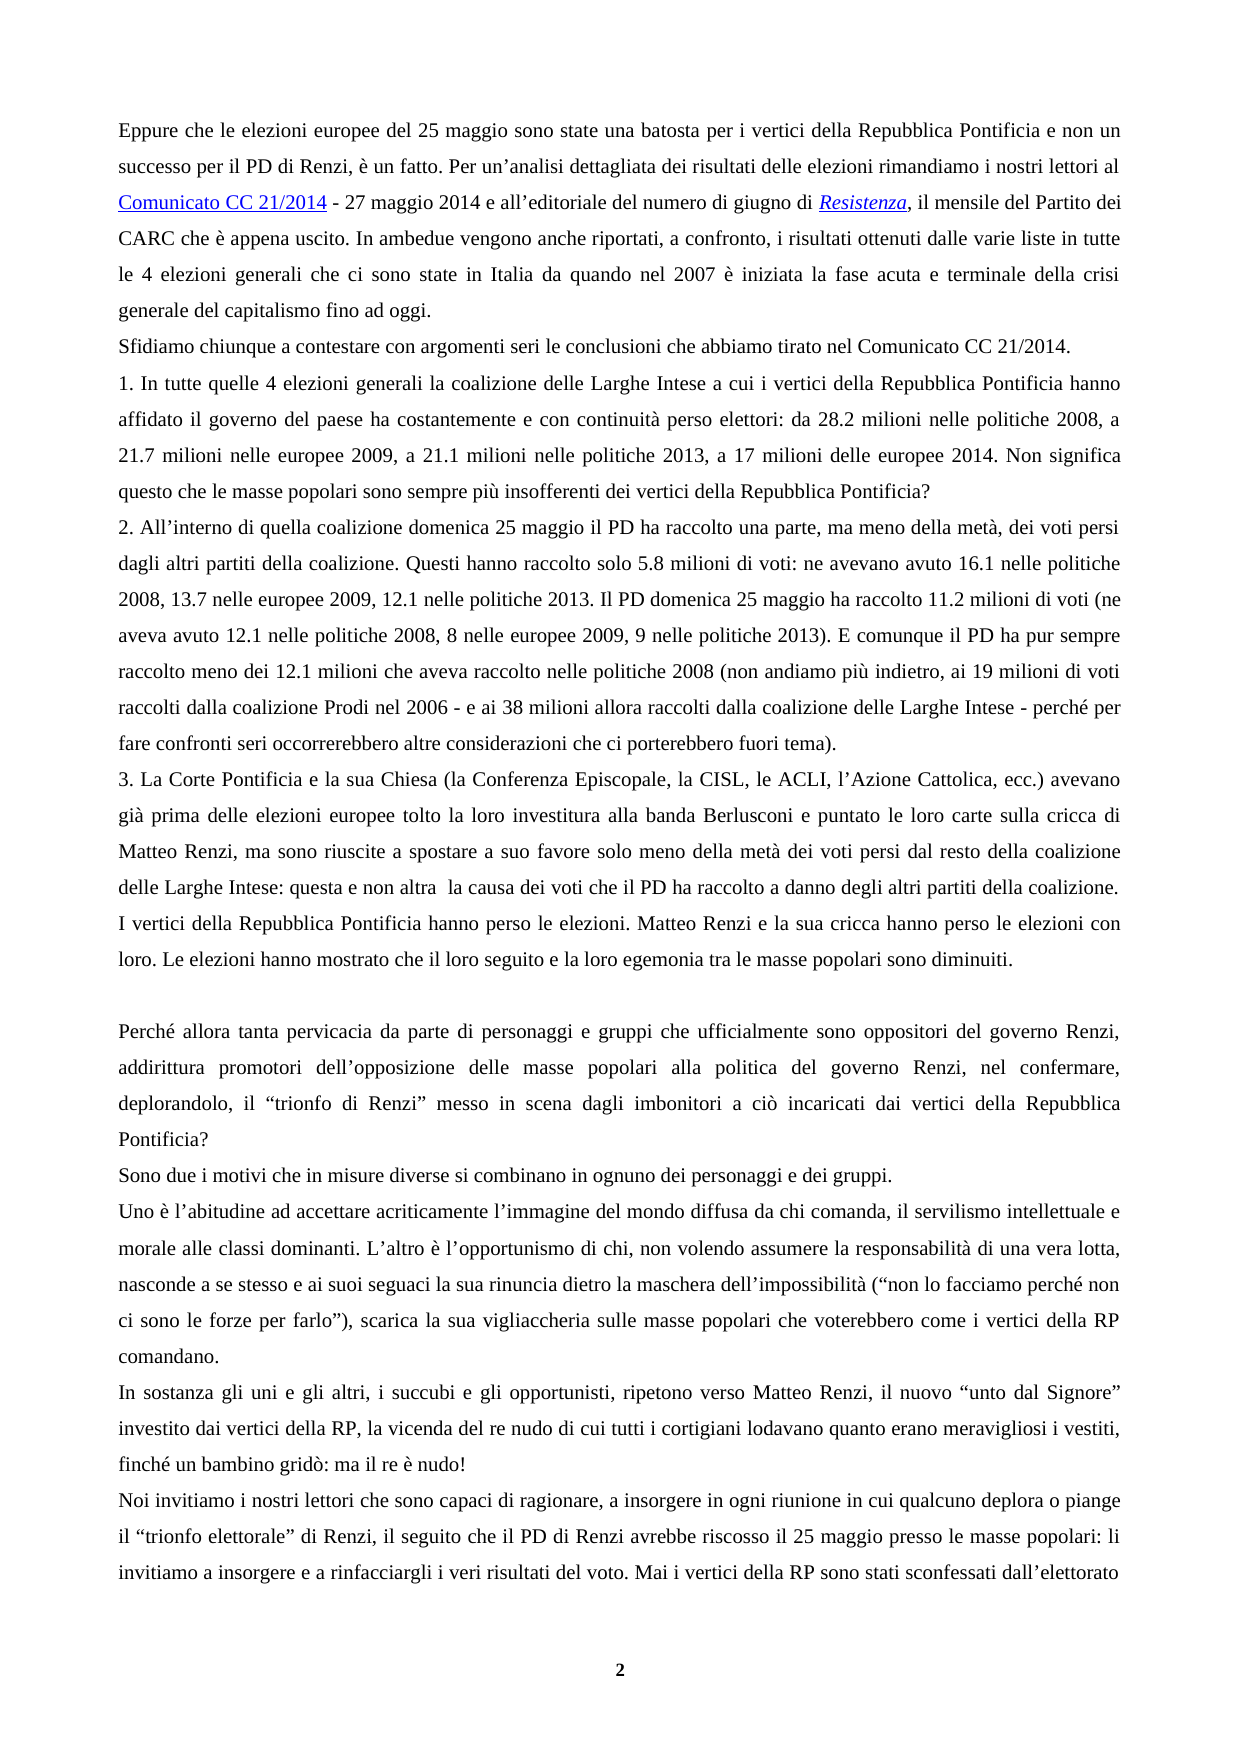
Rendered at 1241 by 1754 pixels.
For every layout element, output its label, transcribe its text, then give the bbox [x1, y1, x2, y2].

text Sfidiamo chiunque a contestare con argomenti seri le conclusioni che abbiamo tirato nel Comunicato CC 21/2014. [118, 334, 1122, 358]
text 3. La Corte Pontificia e la sua Chiesa (la Conferenza Episcopale, la CISL, le ACLI, l’Azione Cattolica, ecc.) avevano già prima delle elezioni europee tolto la loro investitura alla banda Berlusconi e puntato le loro carte sulla cricca di Matteo Renzi, ma sono riuscite a spostare a suo favore solo meno della metà dei voti persi dal resto della coalizione delle Larghe Intese: questa e non altra la causa dei voti che il PD ha raccolto a danno degli altri partiti della coalizione. I vertici della Repubblica Pontificia hanno perso le elezioni. Matteo Renzi e la sua cricca hanno perso le elezioni con loro. Le elezioni hanno mostrato che il loro seguito e la loro egemonia tra le masse popolari sono diminuiti. [118, 767, 1122, 971]
text Noi invitiamo i nostri lettori che sono capaci di ragionare, a insorgere in ogni riunione in cui qualcuno deplora o piange il “trionfo elettorale” di Renzi, il seguito che il PD di Renzi avrebbe riscosso il 25 maggio presso le masse popolari: li invitiamo a insorgere e a rinfacciargli i veri risultati del voto. Mai i vertici della RP sono stati sconfessati dall’elettorato [118, 1488, 1122, 1584]
text In sostanza gli uni e gli altri, i succubi e gli opportunisti, ripetono verso Matteo Renzi, il nuovo “unto dal Signore” investito dai vertici della RP, la vicenda del re nudo di cui tutti i cortigiani lodavano quanto erano meravigliosi i vestiti, finché un bambino gridò: ma il re è nudo! [118, 1379, 1122, 1476]
text Uno è l’abitudine ad accettare acriticamente l’immagine del mondo diffusa da chi comanda, il servilismo intellettuale e morale alle classi dominanti. L’altro è l’opportunismo di chi, non volendo assumere la responsabilità di una vera lotta, nasconde a se stesso e ai suoi seguaci la sua rinuncia dietro la maschera dell’impossibilità (“non lo facciamo perché non ci sono le forze per farlo”), scarica la sua vigliaccheria sulle masse popolari che voterebbero come i vertici della RP comandano. [118, 1199, 1122, 1368]
text Eppure che le elezioni europee del 25 maggio sono state una batosta per i vertici della Repubblica Pontificia e non un successo per il PD di Renzi, è un fatto. Per un’analisi dettagliata dei risultati delle elezioni rimandiamo i nostri lettori al Comunicato CC 21/2014 - 27 maggio 2014 e all’editoriale del numero di giugno di Resistenza, il mensile del Partito dei CARC che è appena uscito. In ambedue vengono anche riportati, a confronto, i risultati ottenuti dalle varie liste in tutte le 4 elezioni generali che ci sono state in Italia da quando nel 2007 è iniziata la fase acuta e terminale della crisi generale del capitalismo fino ad oggi. [118, 118, 1122, 322]
text Sono due i motivi che in misure diverse si combinano in ognuno dei personaggi e dei gruppi. [118, 1163, 1122, 1187]
text 1. In tutte quelle 4 elezioni generali la coalizione delle Larghe Intese a cui i vertici della Repubblica Pontificia hanno affidato il governo del paese ha costantemente e con continuità perso elettori: da 28.2 milioni nelle politiche 2008, a 21.7 milioni nelle europee 2009, a 21.1 milioni nelle politiche 2013, a 17 milioni delle europee 2014. Non significa questo che le masse popolari sono sempre più insofferenti dei vertici della Repubblica Pontificia? [118, 370, 1122, 503]
text 2. All’interno di quella coalizione domenica 25 maggio il PD ha raccolto una parte, ma meno della metà, dei voti persi dagli altri partiti della coalizione. Questi hanno raccolto solo 5.8 milioni di voti: ne avevano avuto 16.1 nelle politiche 2008, 13.7 nelle europee 2009, 12.1 nelle politiche 2013. Il PD domenica 25 maggio ha raccolto 11.2 milioni di voti (ne aveva avuto 12.1 nelle politiche 2008, 8 nelle europee 2009, 9 nelle politiche 2013). E comunque il PD ha pur sempre raccolto meno dei 12.1 milioni che aveva raccolto nelle politiche 2008 (non andiamo più indietro, ai 19 milioni di voti raccolti dalla coalizione Prodi nel 2006 - e ai 38 milioni allora raccolti dalla coalizione delle Larghe Intese - perché per fare confronti seri occorrerebbero altre considerazioni che ci porterebbero fuori tema). [118, 514, 1122, 755]
text Perché allora tanta pervicacia da parte di personaggi e gruppi che ufficialmente sono oppositori del governo Renzi, addirittura promotori dell’opposizione delle masse popolari alla politica del governo Renzi, nel confermare, deplorandolo, il “trionfo di Renzi” messo in scena dagli imbonitori a ciò incaricati dai vertici della Repubblica Pontificia? [118, 1019, 1122, 1151]
